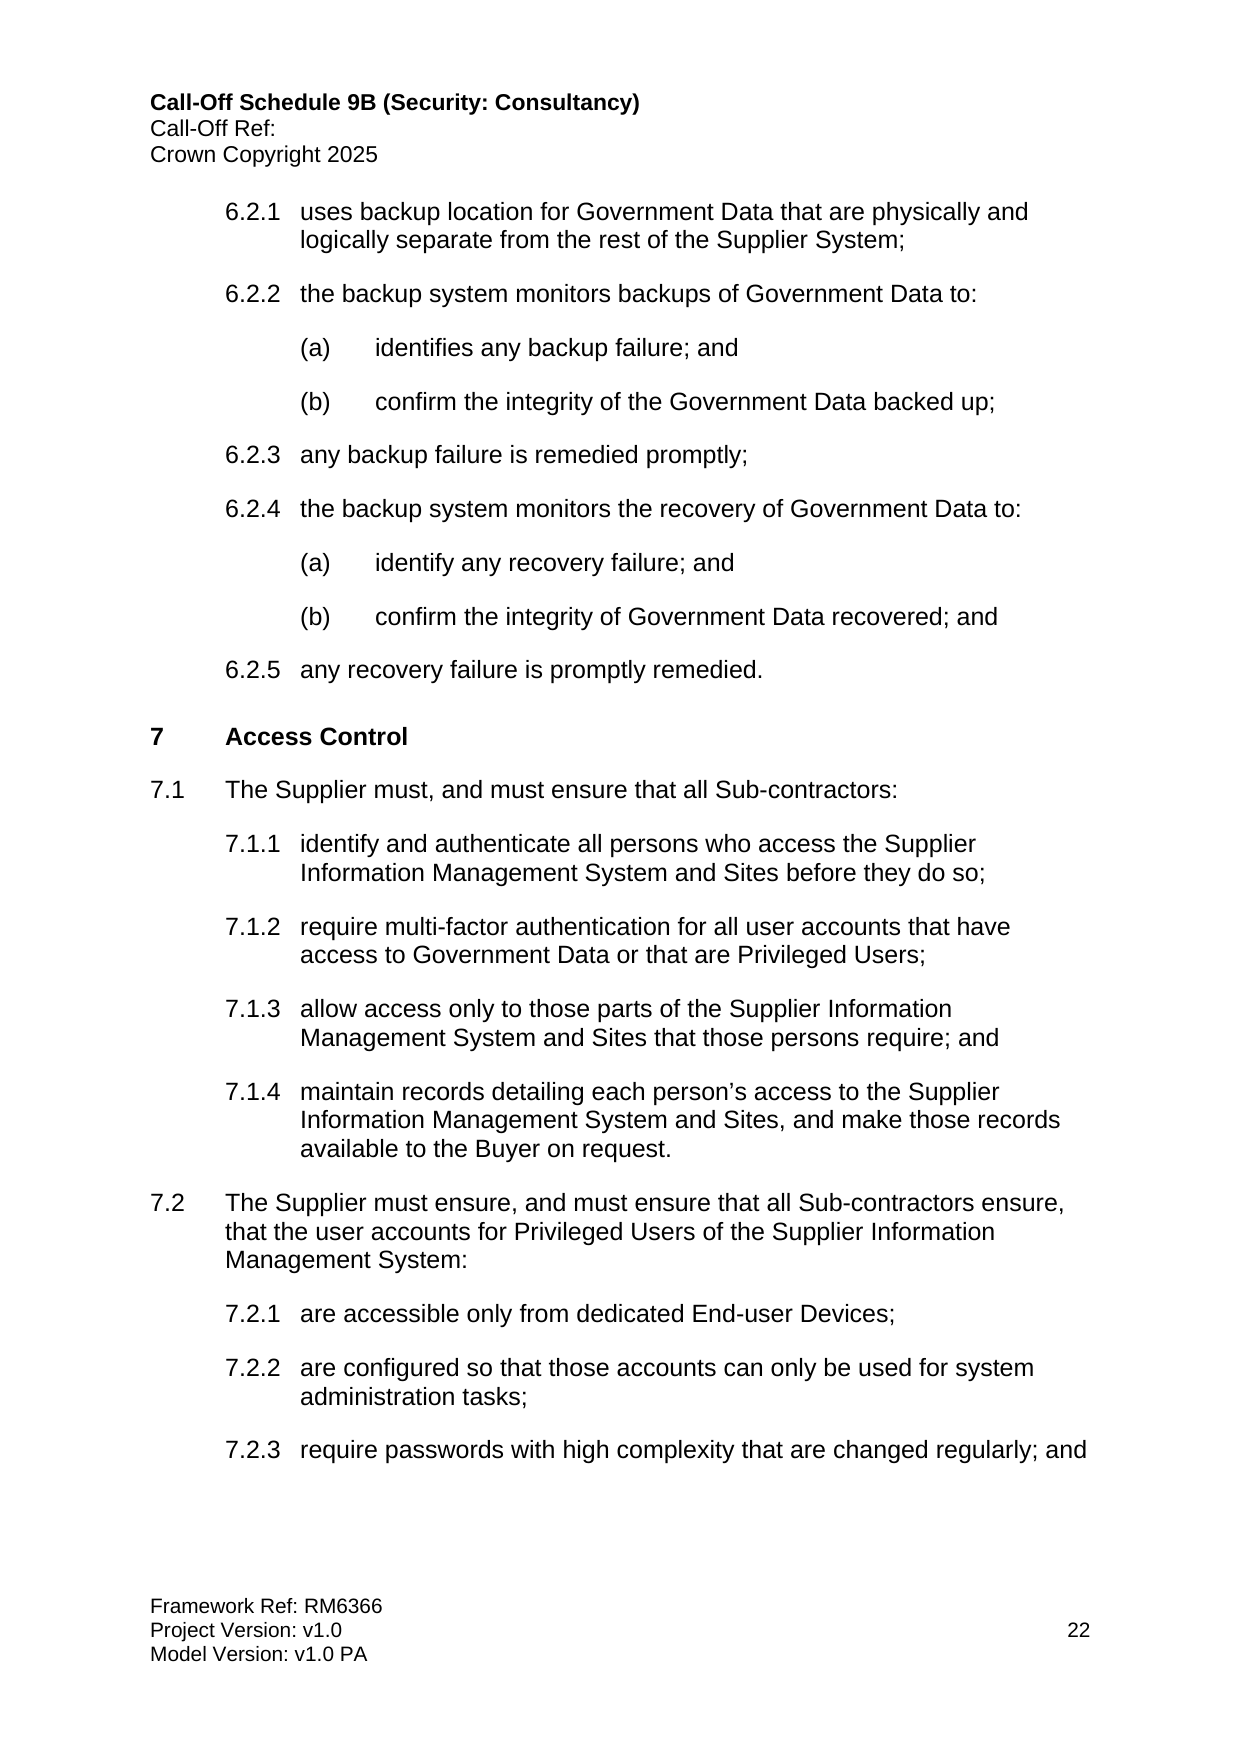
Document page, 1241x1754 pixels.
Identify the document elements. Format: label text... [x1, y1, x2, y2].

list confirm the integrity of the Government Data backed up; [300, 386, 1090, 415]
list require multi-factor authentication for all user accounts that have access to Government Data or that are Privileged Users; [225, 911, 1090, 969]
list identifies any backup failure; and [300, 333, 1090, 361]
list Access Control [150, 721, 1090, 750]
list the backup system monitors the recovery of Government Data to: [225, 494, 1090, 523]
list allow access only to those parts of the Supplier Information Management System and Sites that those persons require; and [225, 994, 1090, 1051]
list uses backup location for Government Data that are physically and logically separate from the rest of the Supplier System; [225, 196, 1090, 254]
list The Supplier must ensure, and must ensure that all Sub-contractors ensure, that the user accounts for Privileged Users of the Supplier Information Management System: [150, 1188, 1090, 1274]
list any backup failure is remedied promptly; [225, 440, 1090, 469]
list The Supplier must, and must ensure that all Sub-contractors: [150, 775, 1090, 804]
list maintain records detailing each person’s access to the Supplier Information Management System and Sites, and make those records available to the Buyer on request. [225, 1076, 1090, 1163]
list are configured so that those accounts can only be used for system administration tasks; [225, 1353, 1090, 1410]
list confirm the integrity of Government Data recovered; and [300, 601, 1090, 630]
list any recovery failure is promptly remedied. [225, 655, 1090, 684]
list identify any recovery failure; and [300, 548, 1090, 576]
list identify and authenticate all persons who access the Supplier Information Management System and Sites before they do so; [225, 829, 1090, 886]
list require passwords with high complexity that are changed regularly; and [225, 1435, 1090, 1464]
list are accessible only from dedicated End-user Devices; [225, 1299, 1090, 1328]
list the backup system monitors backups of Government Data to: [225, 279, 1090, 308]
